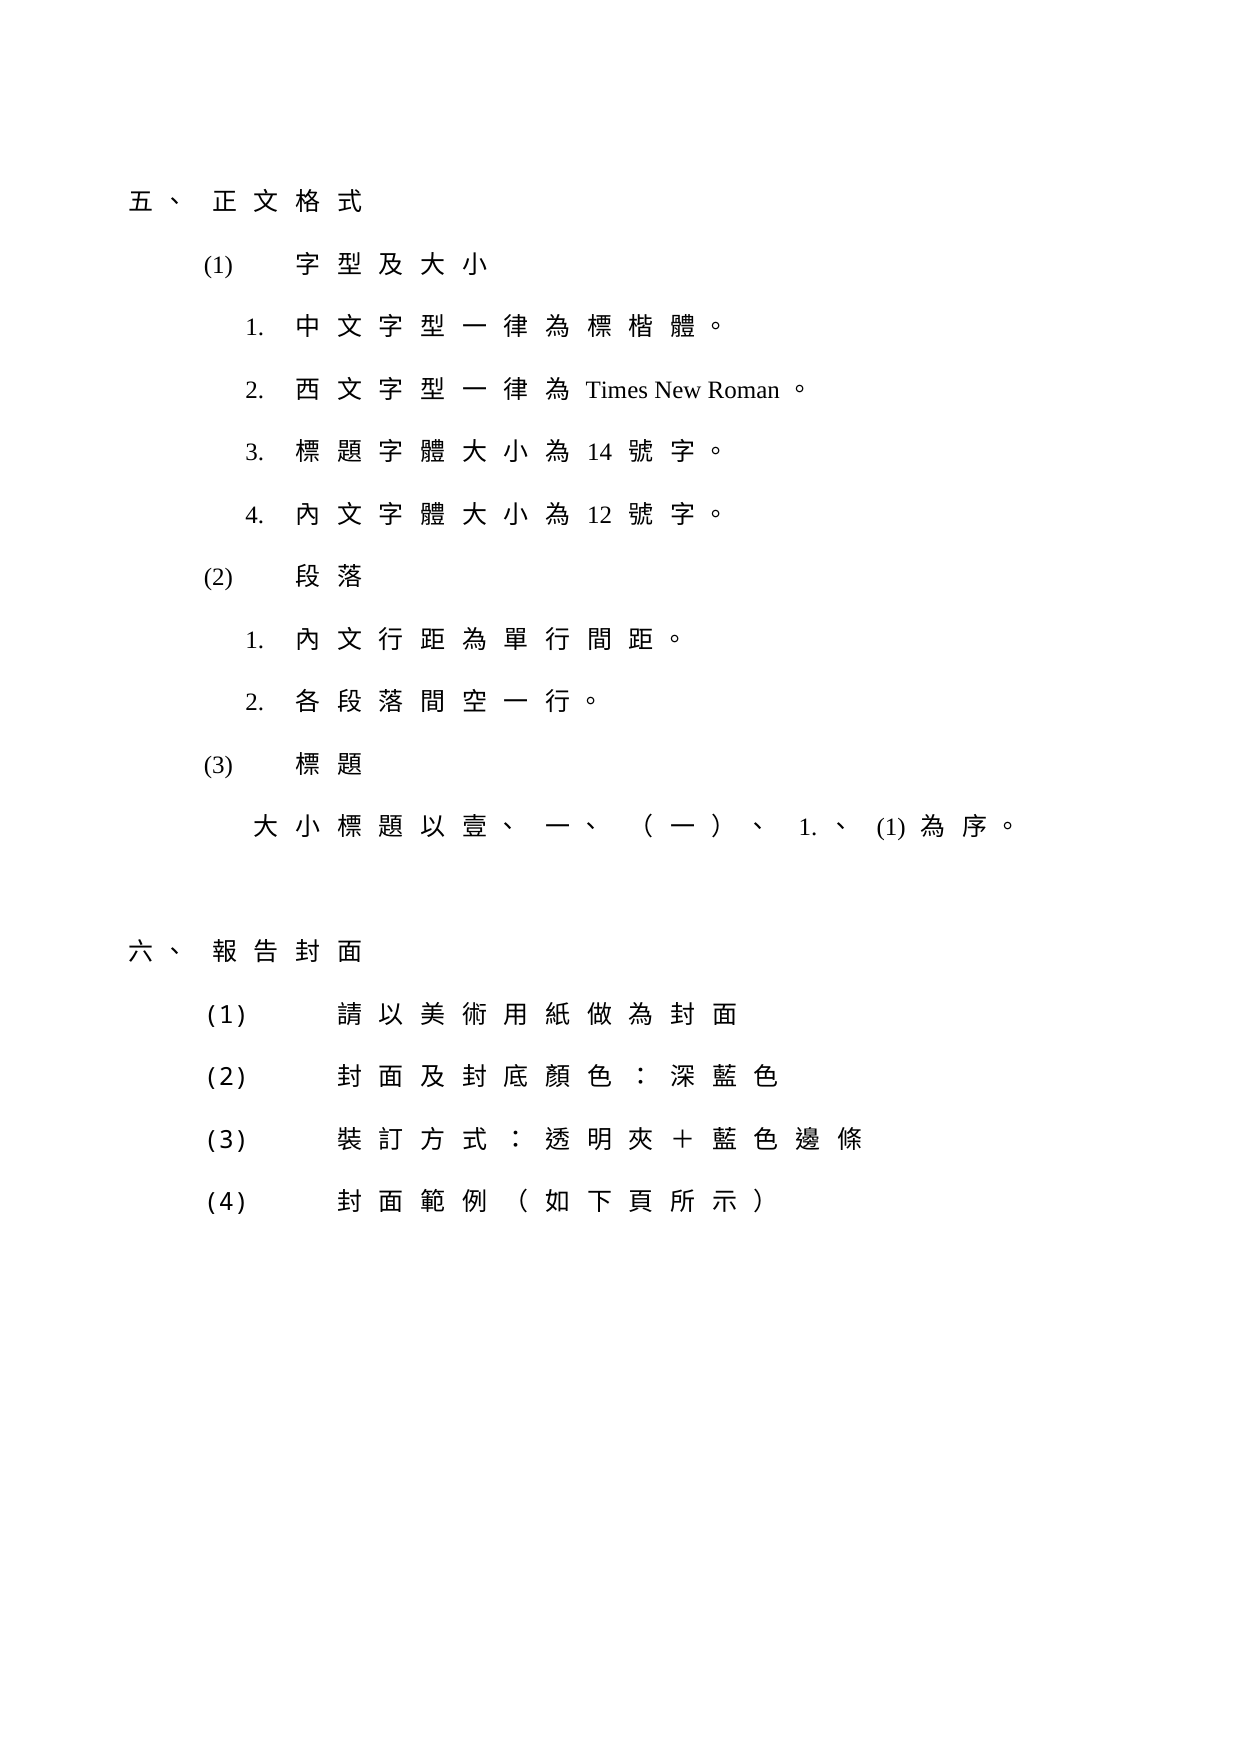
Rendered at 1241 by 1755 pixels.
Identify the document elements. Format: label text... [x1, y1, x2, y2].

list 標題字體大小為14號字。 [226, 408, 1120, 471]
list 字型及大小 [170, 221, 1120, 283]
list 請以美術用紙做為封面 [170, 971, 1120, 1033]
text 六、報告封面 [120, 908, 1120, 971]
list 封面範例（如下頁所示） [170, 1158, 1120, 1221]
list 標題 [170, 721, 1120, 783]
list 西文字型一律為Times New Roman。 [226, 346, 1120, 408]
list 段落 [170, 533, 1120, 596]
text 大小標題以壹、一、（一）、1.、(1)為序。 [166, 783, 1120, 846]
list 內文行距為單行間距。 [226, 596, 1120, 658]
list 封面及封底顏色：深藍色 [170, 1033, 1120, 1096]
list 裝訂方式：透明夾＋藍色邊條 [170, 1096, 1120, 1158]
text 五、正文格式 [120, 158, 1120, 221]
list 內文字體大小為12號字。 [226, 471, 1120, 533]
list 中文字型一律為標楷體。 [226, 283, 1120, 346]
list 各段落間空一行。 [226, 658, 1120, 721]
